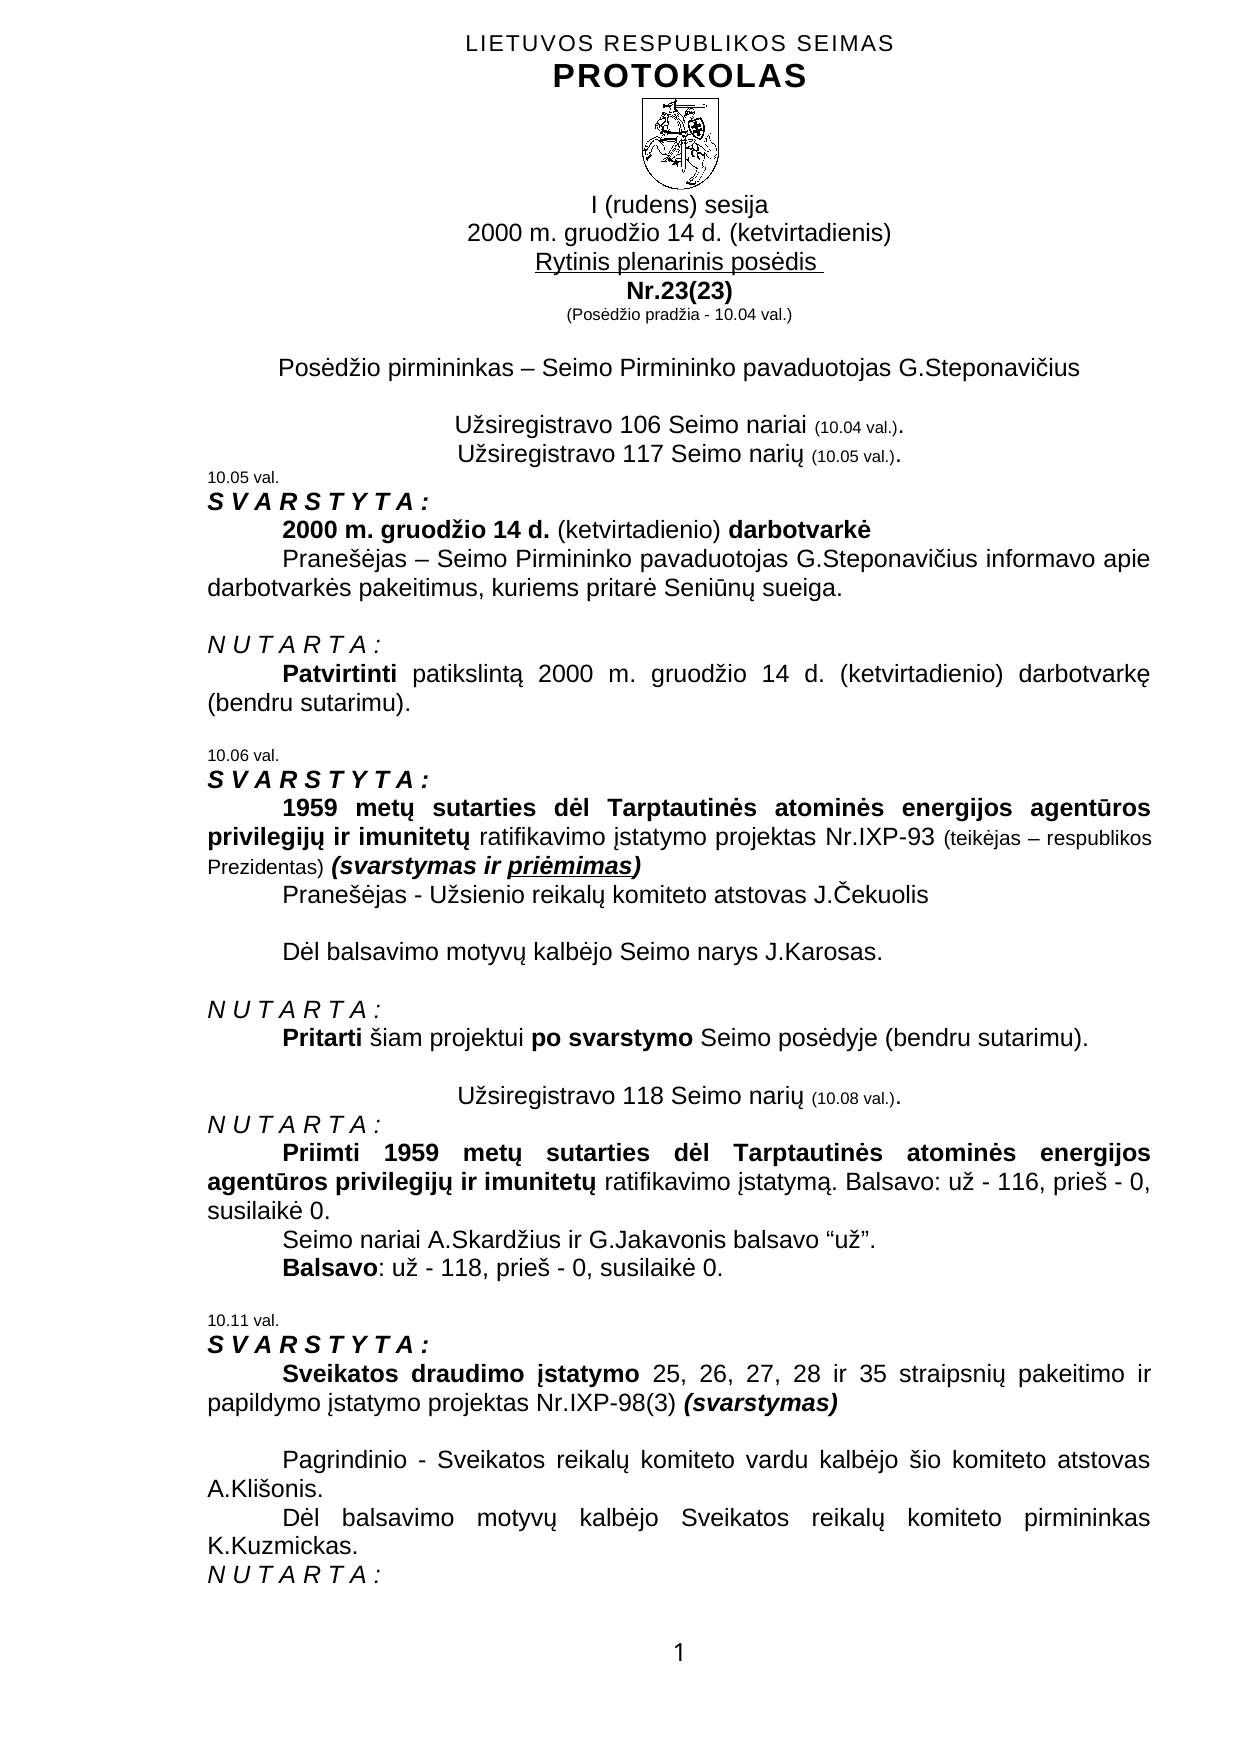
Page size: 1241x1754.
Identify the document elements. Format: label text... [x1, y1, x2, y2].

text S V A R S T Y T A : [207, 1330, 1152, 1359]
text N U T A R T A : [207, 1560, 1152, 1589]
text 10.06 val. [207, 745, 1152, 764]
text Užsiregistravo 117 Seimo narių (10.05 val.). [207, 439, 1152, 467]
text S V A R S T Y T A : [207, 764, 1152, 793]
text LIETUVOS RESPUBLIKOS SEIMAS [207, 30, 1152, 56]
text Dėl balsavimo motyvų kalbėjo Seimo narys J.Karosas. [207, 937, 1152, 966]
text Sveikatos draudimo įstatymo 25, 26, 27, 28 ir 35 straipsnių pakeitimo ir papildymo įstatymo projektas Nr.IXP-98(3) (svarstymas) [207, 1359, 1152, 1416]
text Dėl balsavimo motyvų kalbėjo Sveikatos reikalų komiteto pirmininkas K.Kuzmickas. [207, 1502, 1152, 1560]
text Rytinis plenarinis posėdis [207, 247, 1152, 276]
text Seimo nariai A.Skardžius ir G.Jakavonis balsavo “už”. [207, 1224, 1152, 1253]
text Pranešėjas - Užsienio reikalų komiteto atstovas J.Čekuolis [207, 879, 1152, 908]
text 10.05 val. [207, 467, 1152, 487]
text Posėdžio pirmininkas – Seimo Pirmininko pavaduotojas G.Steponavičius [207, 352, 1152, 381]
text 1959 metų sutarties dėl Tarptautinės atominės energijos agentūros privilegijų ir imunitetų ratifikavimo įstatymo projektas Nr.IXP-93 (teikėjas – respublikos Prezidentas) (svarstymas ir priėmimas) [207, 793, 1152, 879]
text Pagrindinio - Sveikatos reikalų komiteto vardu kalbėjo šio komiteto atstovas A.Klišonis. [207, 1445, 1152, 1502]
text I (rudens) sesija [207, 95, 1152, 218]
text 2000 m. gruodžio 14 d. (ketvirtadienio) darbotvarkė [207, 515, 1152, 544]
text 2000 m. gruodžio 14 d. (ketvirtadienis) [207, 218, 1152, 247]
text Užsiregistravo 106 Seimo nariai (10.04 val.). [207, 410, 1152, 439]
text PROTOKOLAS [207, 56, 1152, 95]
text N U T A R T A : [207, 994, 1152, 1023]
text Balsavo: už - 118, prieš - 0, susilaikė 0. [207, 1253, 1152, 1282]
text N U T A R T A : [207, 1109, 1152, 1138]
text 10.11 val. [207, 1311, 1152, 1330]
text (Posėdžio pradžia - 10.04 val.) [207, 304, 1152, 324]
text Nr.23(23) [207, 276, 1152, 304]
text N U T A R T A : [207, 630, 1152, 659]
text Priimti 1959 metų sutarties dėl Tarptautinės atominės energijos agentūros privilegijų ir imunitetų ratifikavimo įstatymą. Balsavo: už - 116, prieš - 0, susilaikė 0. [207, 1138, 1152, 1224]
text Užsiregistravo 118 Seimo narių (10.08 val.). [207, 1081, 1152, 1109]
text Patvirtinti patikslintą 2000 m. gruodžio 14 d. (ketvirtadienio) darbotvarkę (bendru sutarimu). [207, 659, 1152, 717]
text Pritarti šiam projektui po svarstymo Seimo posėdyje (bendru sutarimu). [207, 1023, 1152, 1052]
text S V A R S T Y T A : [207, 487, 1152, 515]
text Pranešėjas – Seimo Pirmininko pavaduotojas G.Steponavičius informavo apie darbotvarkės pakeitimus, kuriems pritarė Seniūnų sueiga. [207, 544, 1152, 602]
